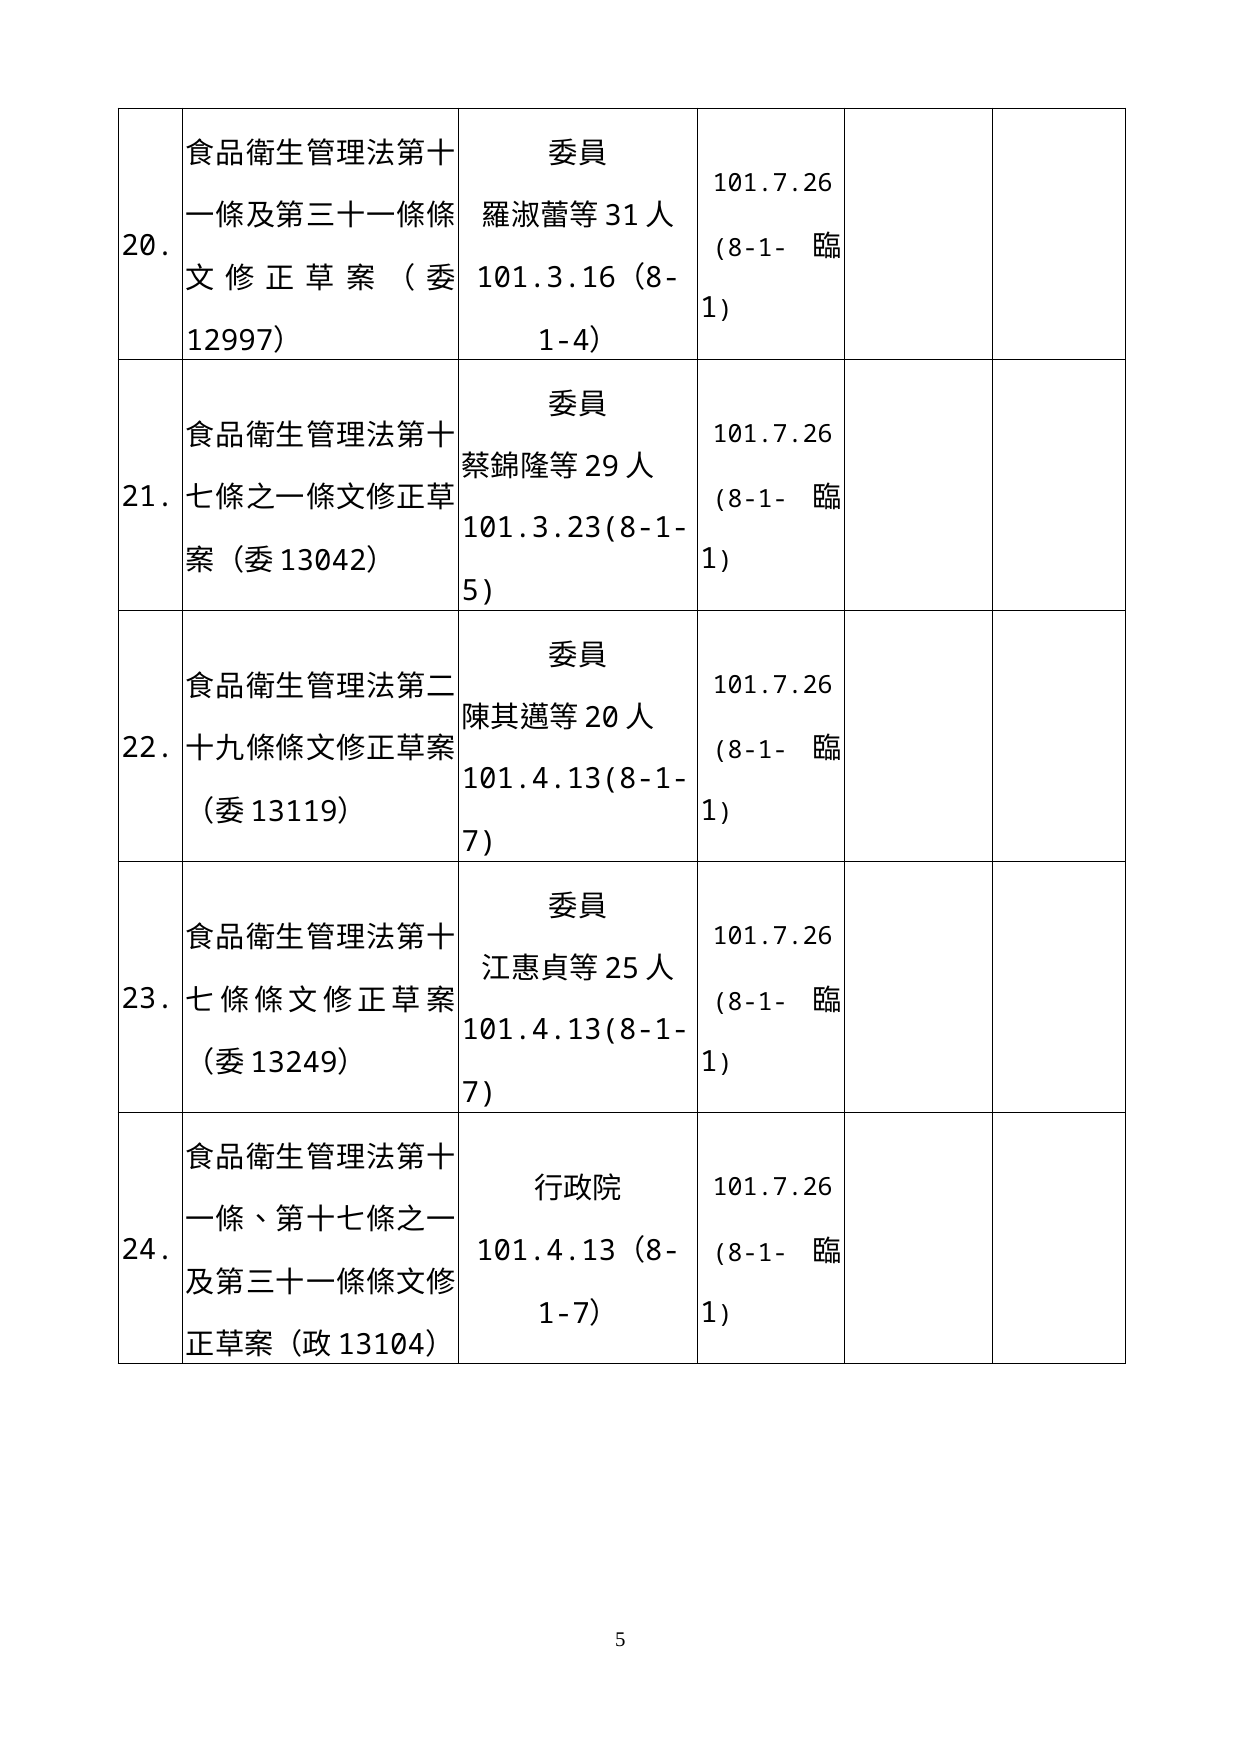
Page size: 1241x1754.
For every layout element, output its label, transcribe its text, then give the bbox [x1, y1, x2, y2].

table_cell 101.7.26 (8-1-臨1) [698, 109, 844, 359]
table_cell [119, 862, 182, 1112]
table_cell 委員 羅淑蕾等31人 101.3.16（8-1-4） [459, 109, 697, 359]
table_cell [993, 1113, 1125, 1363]
table_cell 食品衛生管理法第二十九條條文修正草案（委13119） [183, 611, 458, 861]
table_cell [845, 1113, 992, 1363]
table_cell [845, 360, 992, 610]
table_cell 食品衛生管理法第十七條條文修正草案（委13249） [183, 862, 458, 1112]
table_cell 101.7.26 (8-1-臨1) [698, 360, 844, 610]
table_cell [845, 611, 992, 861]
table_cell [119, 1113, 182, 1363]
table_cell 委員 江惠貞等25人 101.4.13(8-1-7) [459, 862, 697, 1112]
table_cell [845, 862, 992, 1112]
table_cell [993, 611, 1125, 861]
table_cell 101.7.26 (8-1-臨1) [698, 862, 844, 1112]
table_cell [845, 109, 992, 359]
table_cell 委員 蔡錦隆等29人101.3.23(8-1-5) [459, 360, 697, 610]
table_cell [993, 109, 1125, 359]
table_cell 食品衛生管理法第十七條之一條文修正草案（委13042） [183, 360, 458, 610]
table_cell [119, 109, 182, 359]
table_cell 食品衛生管理法第十一條、第十七條之一及第三十一條條文修正草案（政13104） [183, 1113, 458, 1363]
table_cell [119, 611, 182, 861]
table_cell 行政院 101.4.13（8-1-7） [459, 1113, 697, 1363]
table_cell 101.7.26 (8-1-臨1) [698, 611, 844, 861]
table_cell 委員 陳其邁等20人101.4.13(8-1-7) [459, 611, 697, 861]
table_cell 101.7.26 (8-1-臨1) [698, 1113, 844, 1363]
table_cell 食品衛生管理法第十一條及第三十一條條文修正草案（委12997） [183, 109, 458, 359]
table_cell [993, 360, 1125, 610]
table_cell [993, 862, 1125, 1112]
table_cell [119, 360, 182, 610]
